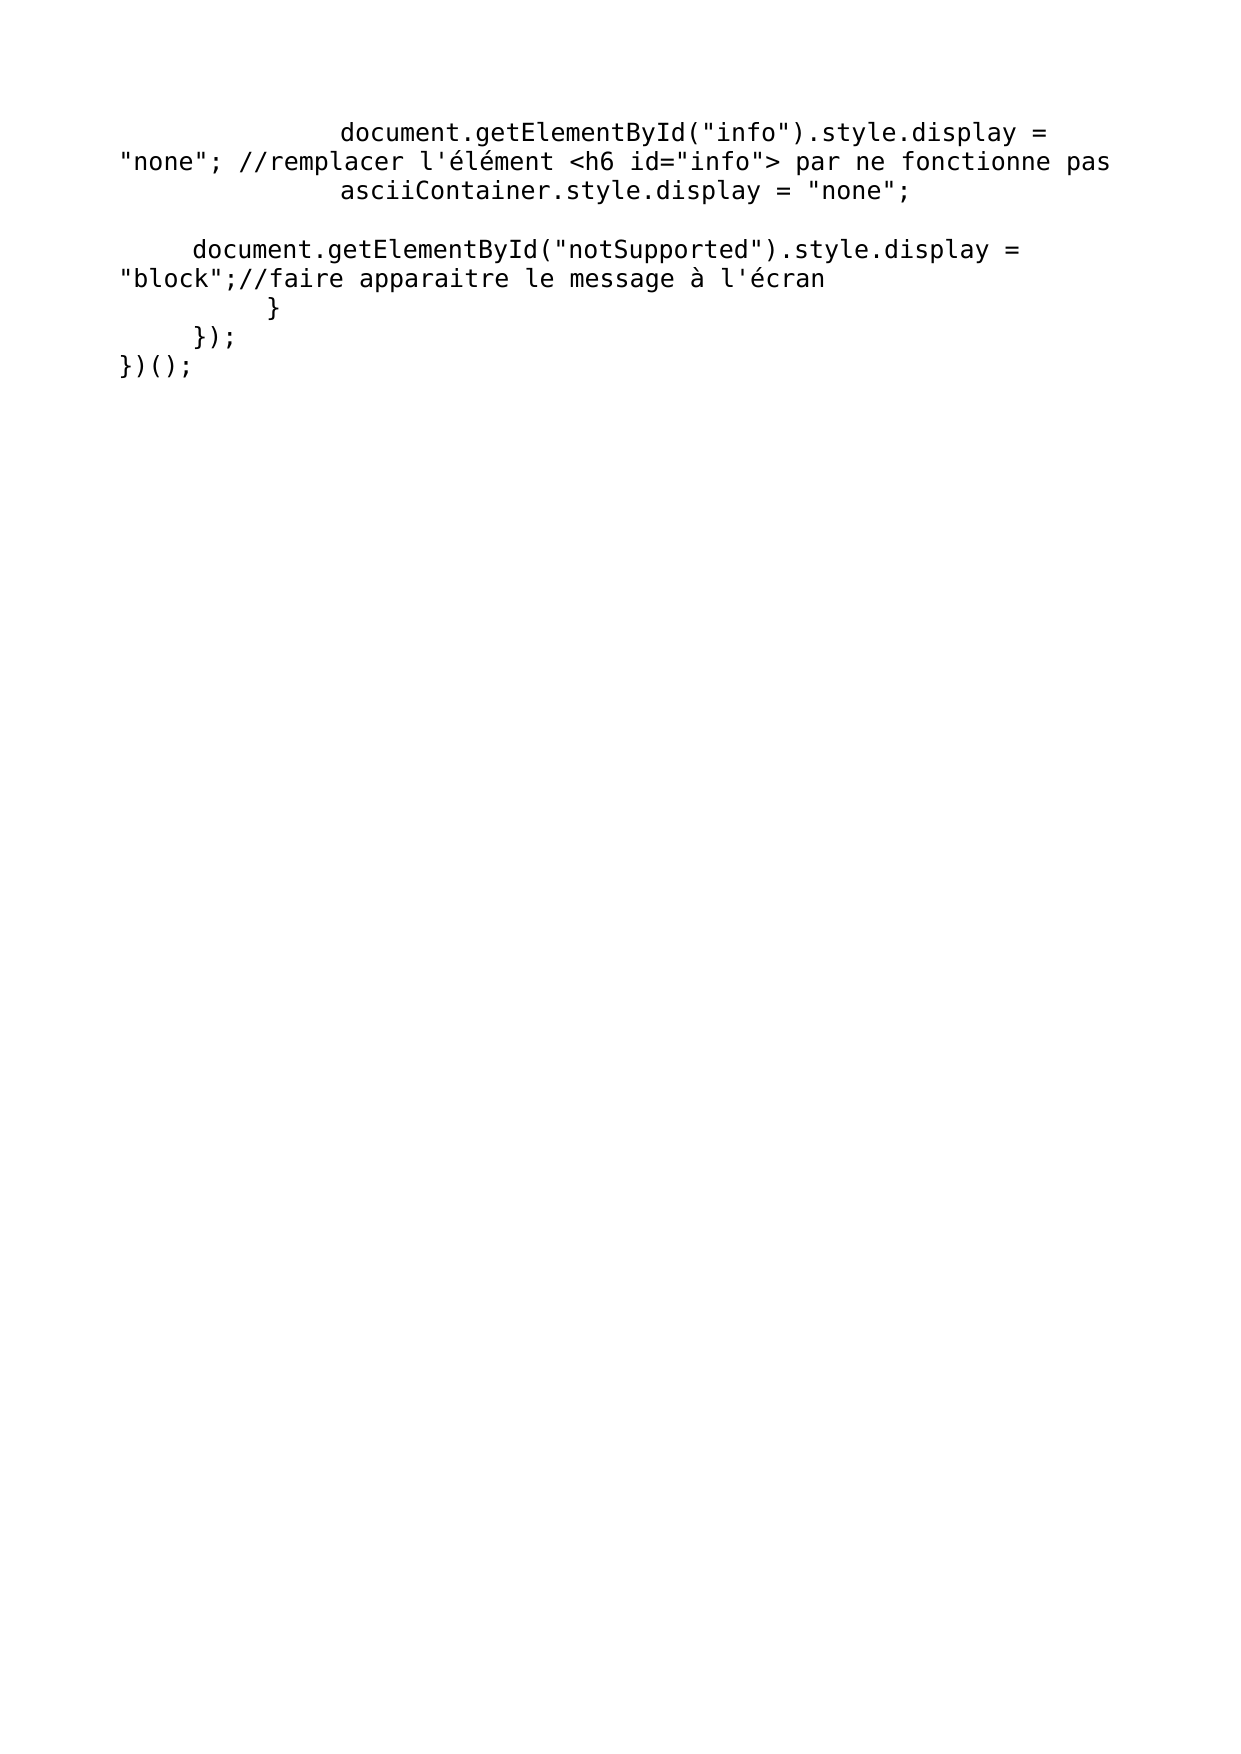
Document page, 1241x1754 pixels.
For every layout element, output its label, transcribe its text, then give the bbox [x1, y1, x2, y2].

text document.getElementById("info").style.display = "none"; //remplacer l'élément <h6 id="info"> par ne fonctionne pas asciiContainer.style.display = "none"; document.getElementById("notSupported").style.display = "block";//faire apparaitre le message à l'écran } }); })(); [118, 118, 1122, 381]
